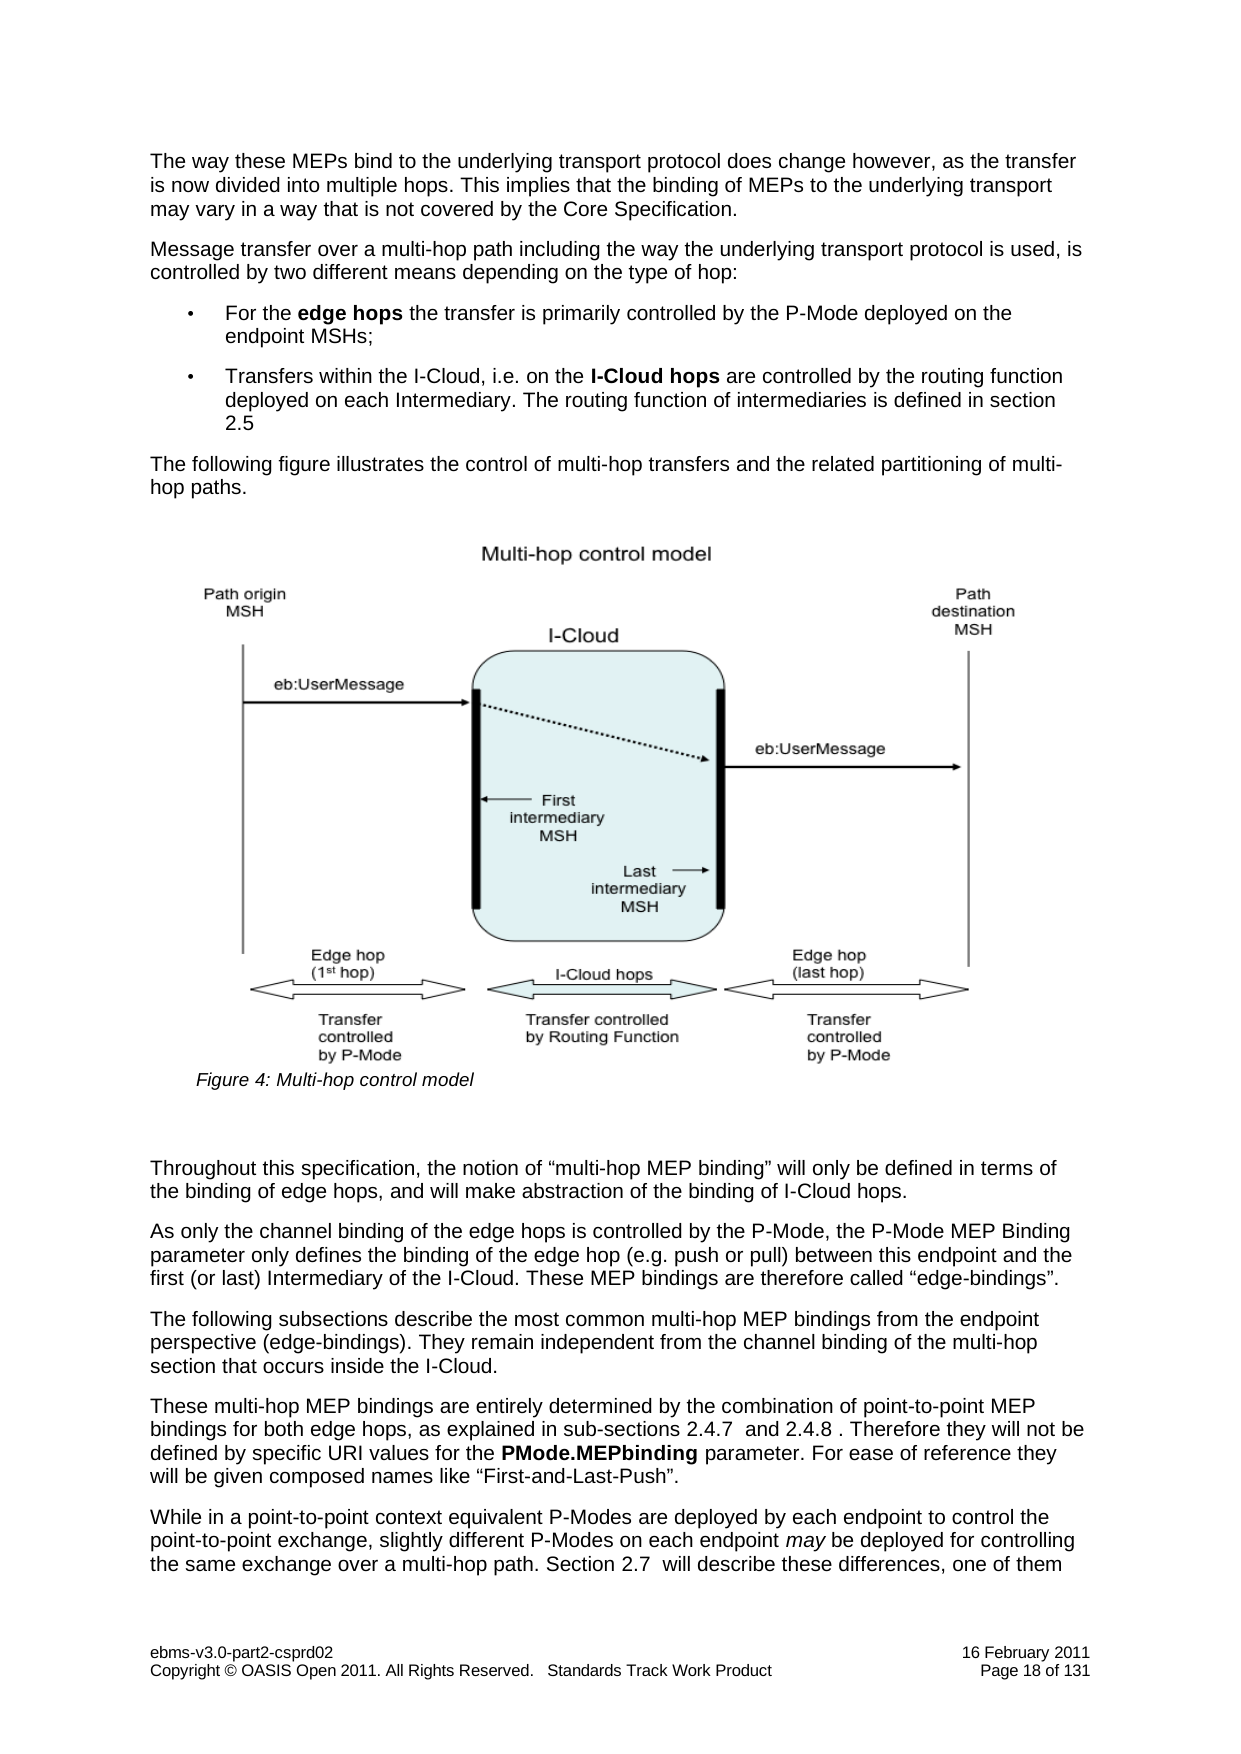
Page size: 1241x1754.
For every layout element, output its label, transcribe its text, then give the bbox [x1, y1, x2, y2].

list Transfers within the I-Cloud, i.e. on the I-Cloud hops are controlled by the routing function deployed on each Intermediary. The routing function of intermediaries is defined in section 2.5 [187, 365, 1090, 435]
text These multi-hop MEP bindings are entirely determined by the combination of point-to-point MEP bindings for both edge hops, as explained in sub-sections 2.4.7 and 2.4.8 . Therefore they will not be defined by specific URI values for the PMode.MEPbinding parameter. For ease of reference they will be given composed names like “First-and-Last-Push”. [150, 1394, 1090, 1488]
picture [196, 537, 1028, 1069]
text As only the channel binding of the edge hops is controlled by the P-Mode, the P-Mode MEP Binding parameter only defines the binding of the edge hop (e.g. push or pull) between this endpoint and the first (or last) Intermediary of the I-Cloud. These MEP bindings are therefore called “edge-bindings”. [150, 1220, 1090, 1290]
text The following figure illustrates the control of multi-hop transfers and the related partitioning of multi-hop paths. [150, 452, 1090, 499]
list For the edge hops the transfer is primarily controlled by the P-Mode deployed on the endpoint MSHs; [187, 301, 1090, 348]
text While in a point-to-point context equivalent P-Modes are deployed by each endpoint to control the point-to-point exchange, slightly different P-Modes on each endpoint may be deployed for controlling the same exchange over a multi-hop path. Section 2.7 will describe these differences, one of them [150, 1505, 1090, 1576]
text The way these MEPs bind to the underlying transport protocol does change however, as the transfer is now divided into multiple hops. This implies that the binding of MEPs to the underlying transport may vary in a way that is not covered by the Core Specification. [150, 150, 1090, 221]
text Message transfer over a multi-hop path including the way the underlying transport protocol is used, is controlled by two different means depending on the type of hop: [150, 237, 1090, 284]
text Throughout this specification, the notion of “multi-hop MEP binding” will only be defined in terms of the binding of edge hops, and will make abstraction of the binding of I-Cloud hops. [150, 1156, 1090, 1203]
text The following subsections describe the most common multi-hop MEP bindings from the endpoint perspective (edge-bindings). They remain independent from the channel binding of the multi-hop section that occurs inside the I-Cloud. [150, 1307, 1090, 1378]
text Figure 4: Multi-hop control model [196, 537, 1044, 1090]
